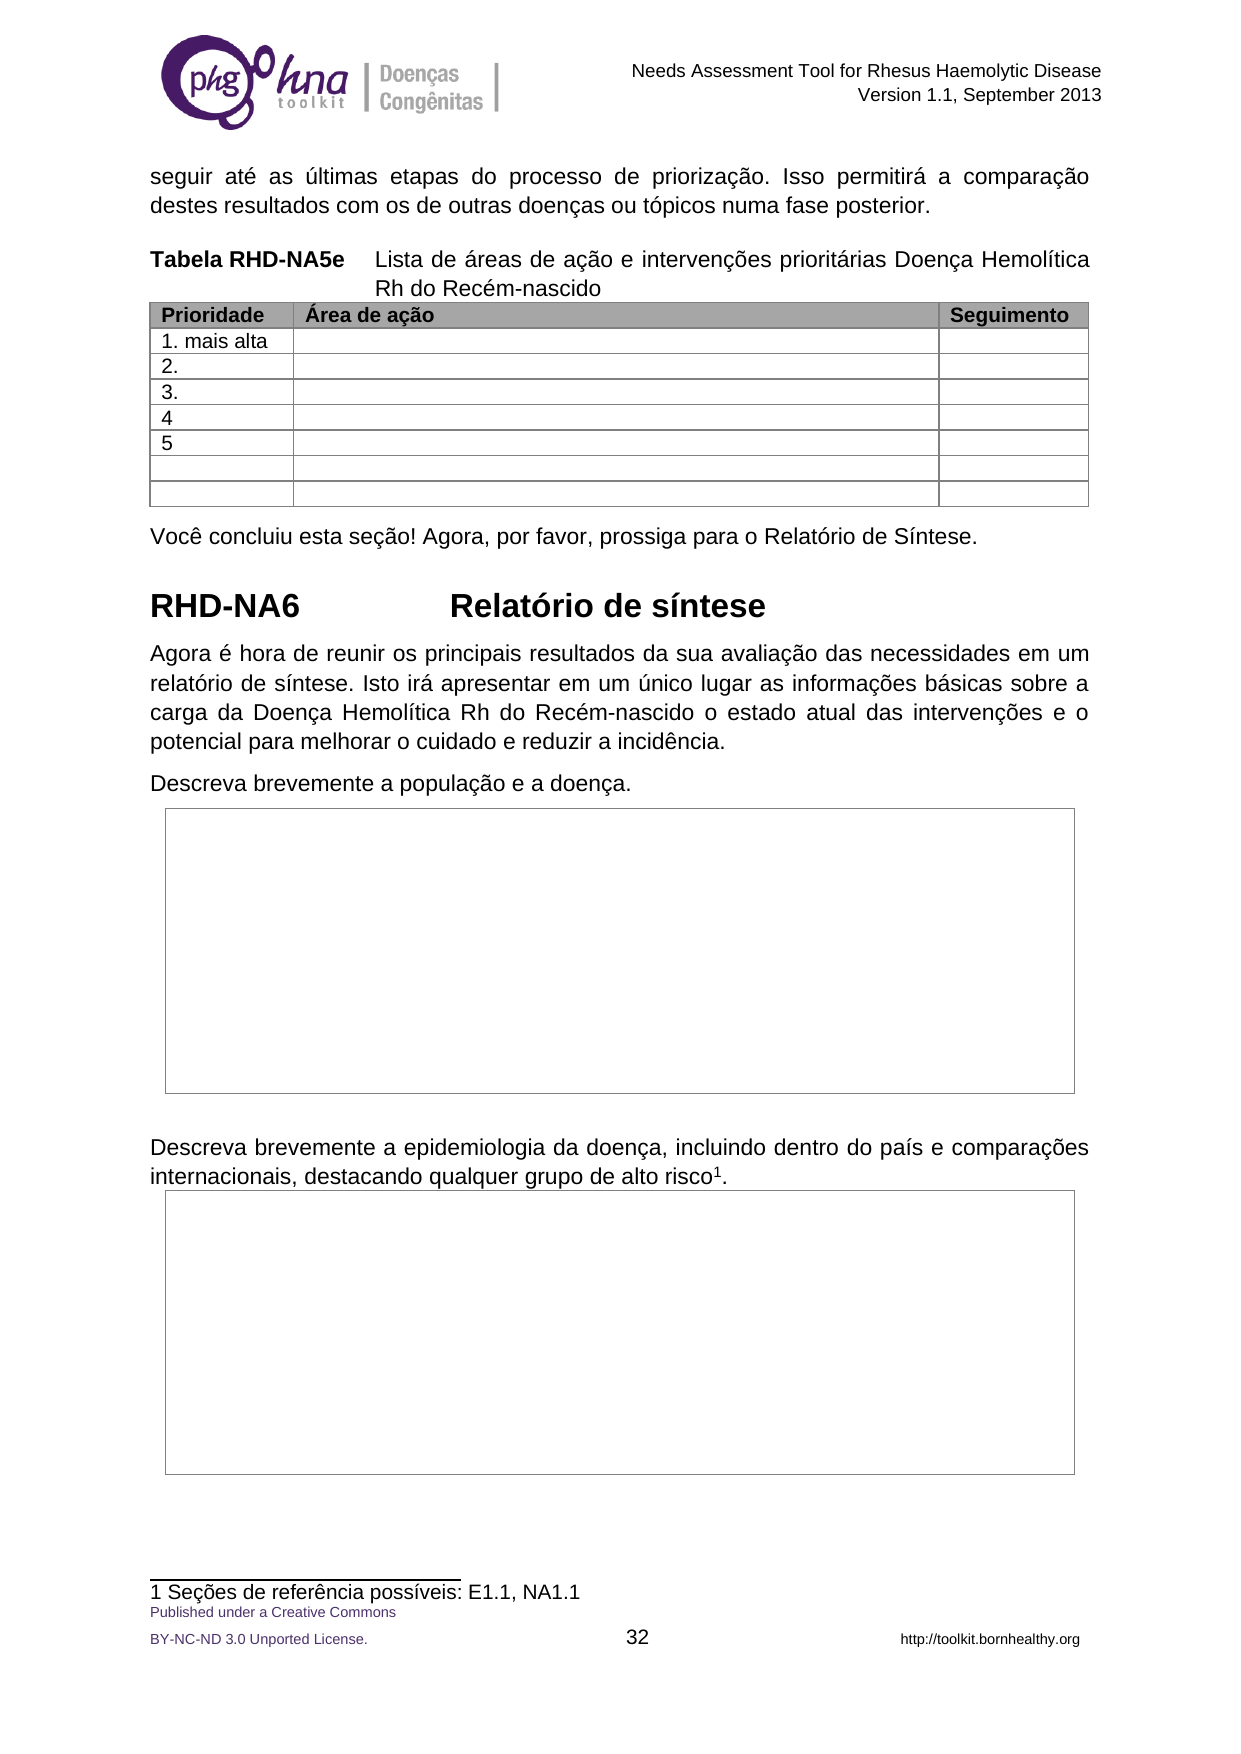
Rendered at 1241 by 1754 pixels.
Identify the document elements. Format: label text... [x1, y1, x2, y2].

text Agora é hora de reunir os principais resultados da sua avaliação das necessidades em um relatório de síntese. Isto irá apresentar em um único lugar as informações básicas sobre a carga da Doença Hemolítica Rh do Recém-nascido o estado atual das intervenções e o potencial para melhorar o cuidado e reduzir a incidência. [150, 637, 1090, 754]
subtitle Descreva brevemente a epidemiologia da doença, incluindo dentro do país e comparações internacionais, destacando qualquer grupo de alto risco. [150, 1131, 1090, 1189]
table_cell [940, 329, 1088, 353]
table_cell 1. mais alta [151, 329, 293, 353]
table_cell 5 [151, 431, 293, 455]
table_cell 3. [151, 380, 293, 404]
subtitle Tabela RHD-NA5e Lista de áreas de ação e intervenções prioritárias Doença Hemolítica Rh do Recém-nascido [150, 243, 1090, 302]
subtitle RHD-NA6 Relatório de síntese [150, 587, 1090, 625]
table_cell [294, 482, 938, 506]
text Seções de referência possíveis: E1.1, NA1.1 [150, 1580, 1090, 1604]
table_cell [294, 431, 938, 455]
table_cell [294, 354, 938, 378]
table_cell [940, 431, 1088, 455]
table_header Seguimento [940, 303, 1088, 327]
table_cell 4 [151, 405, 293, 429]
table_cell [940, 482, 1088, 506]
table_cell [940, 405, 1088, 429]
table_cell [940, 354, 1088, 378]
table_header Área de ação [294, 303, 938, 327]
table_cell [294, 456, 938, 480]
text Você concluiu esta seção! Agora, por favor, prossiga para o Relatório de Síntese. [150, 520, 1090, 549]
table_cell [940, 380, 1088, 404]
table_cell [151, 456, 293, 480]
table_cell [294, 380, 938, 404]
text seguir até as últimas etapas do processo de priorização. Isso permitirá a comparação destes resultados com os de outras doenças ou tópicos numa fase posterior. [150, 160, 1090, 218]
text Descreva brevemente a população e a doença. [150, 767, 1090, 796]
table_cell [940, 456, 1088, 480]
table_cell [294, 329, 938, 353]
table_header Prioridade [151, 303, 293, 327]
table_cell [294, 405, 938, 429]
table_cell 2. [151, 354, 293, 378]
table_cell [151, 482, 293, 506]
